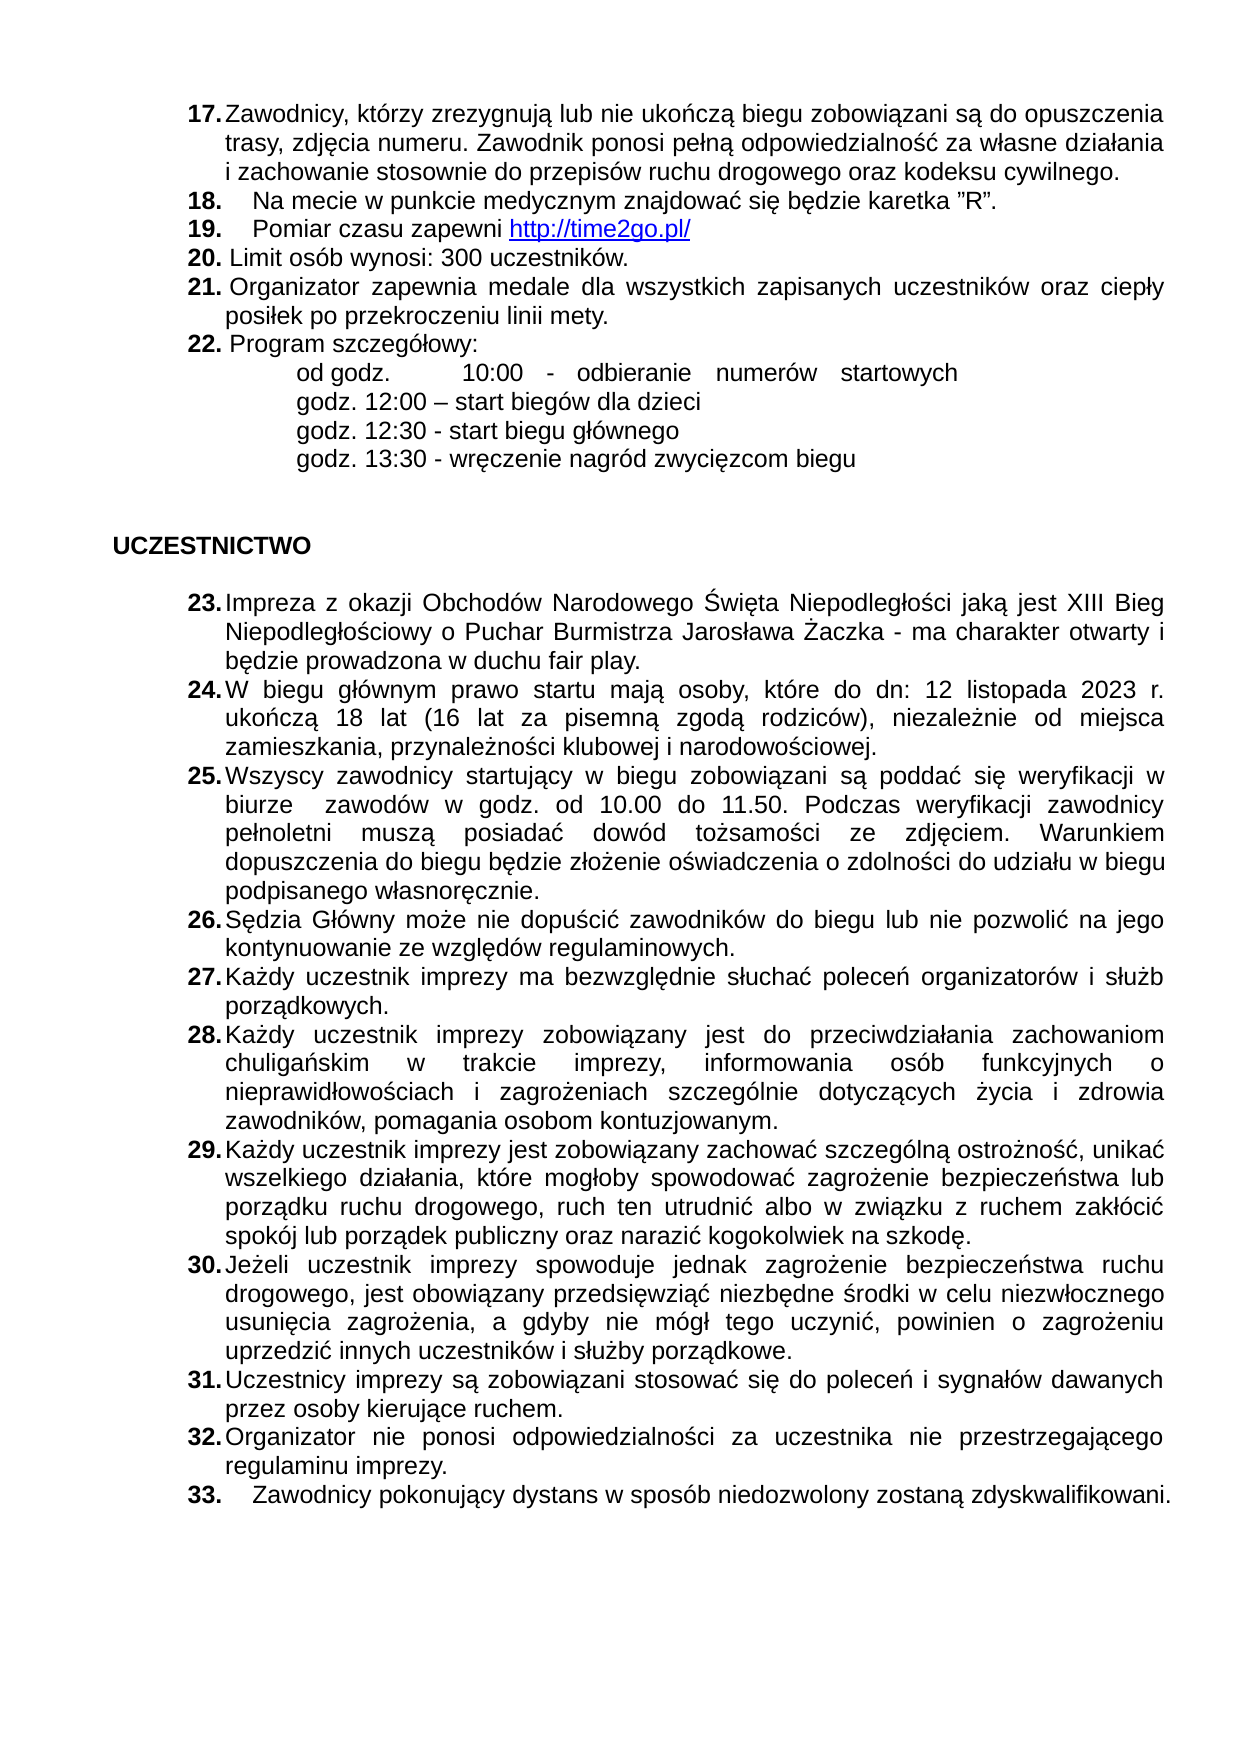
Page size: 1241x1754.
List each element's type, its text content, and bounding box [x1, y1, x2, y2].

list Na mecie w punkcie medycznym znajdować się będzie karetka ”R”. [187, 186, 1178, 214]
list Sędzia Główny może nie dopuścić zawodników do biegu lub nie pozwolić na jego kontynuowanie ze względów regulaminowych. [187, 905, 1166, 962]
list Organizator zapewnia medale dla wszystkich zapisanych uczestników oraz ciepły posiłek po przekroczeniu linii mety. [187, 272, 1166, 329]
list Pomiar czasu zapewni http://time2go.pl/ [187, 214, 1178, 243]
subtitle UCZESTNICTWO [112, 531, 1178, 559]
list Limit osób wynosi: 300 uczestników. [187, 243, 1178, 272]
list Organizator nie ponosi odpowiedzialności za uczestnika nie przestrzegającego regulaminu imprezy. [187, 1422, 1165, 1480]
list Wszyscy zawodnicy startujący w biegu zobowiązani są poddać się weryfikacji w biurze zawodów w godz. od 10.00 do 11.50. Podczas weryfikacji zawodnicy pełnoletni muszą posiadać dowód tożsamości ze zdjęciem. Warunkiem dopuszczenia do biegu będzie złożenie oświadczenia o zdolności do udziału w biegu podpisanego własnoręcznie. [187, 761, 1166, 904]
list Uczestnicy imprezy są zobowiązani stosować się do poleceń i sygnałów dawanych przez osoby kierujące ruchem. [187, 1365, 1166, 1422]
list Zawodnicy pokonujący dystans w sposób niedozwolony zostaną zdyskwalifikowani. [187, 1480, 1178, 1508]
list Jeżeli uczestnik imprezy spowoduje jednak zagrożenie bezpieczeństwa ruchu drogowego, jest obowiązany przedsięwziąć niezbędne środki w celu niezwłocznego usunięcia zagrożenia, a gdyby nie mógł tego uczynić, powinien o zagrożeniu uprzedzić innych uczestników i służby porządkowe. [187, 1250, 1166, 1365]
list W biegu głównym prawo startu mają osoby, które do dn: 12 listopada 2023 r. ukończą 18 lat (16 lat za pisemną zgodą rodziców), niezależnie od miejsca zamieszkania, przynależności klubowej i narodowościowej. [187, 674, 1166, 761]
text od godz. 10:00 - odbieranie numerów startowych [296, 358, 1165, 387]
list Zawodnicy, którzy zrezygnują lub nie ukończą biegu zobowiązani są do opuszczenia trasy, zdjęcia numeru. Zawodnik ponosi pełną odpowiedzialność za własne działania i zachowanie stosownie do przepisów ruchu drogowego oraz kodeksu cywilnego. [187, 99, 1165, 186]
list Program szczegółowy: [187, 329, 1178, 358]
list Impreza z okazji Obchodów Narodowego Święta Niepodległości jaką jest XIII Bieg Niepodległościowy o Puchar Burmistrza Jarosława Żaczka - ma charakter otwarty i będzie prowadzona w duchu fair play. [187, 588, 1166, 674]
text godz. 12:00 – start biegów dla dzieci godz. 12:30 - start biegu głównego [296, 387, 756, 444]
list Każdy uczestnik imprezy ma bezwzględnie słuchać poleceń organizatorów i służb porządkowych. [187, 962, 1165, 1020]
list Każdy uczestnik imprezy zobowiązany jest do przeciwdziałania zachowaniom chuligańskim w trakcie imprezy, informowania osób funkcyjnych o nieprawidłowościach i zagrożeniach szczególnie dotyczących życia i zdrowia zawodników, pomagania osobom kontuzjowanym. [187, 1020, 1166, 1135]
text godz. 13:30 - wręczenie nagród zwycięzcom biegu [296, 444, 1178, 473]
list Każdy uczestnik imprezy jest zobowiązany zachować szczególną ostrożność, unikać wszelkiego działania, które mogłoby spowodować zagrożenie bezpieczeństwa lub porządku ruchu drogowego, ruch ten utrudnić albo w związku z ruchem zakłócić spokój lub porządek publiczny oraz narazić kogokolwiek na szkodę. [187, 1135, 1166, 1250]
